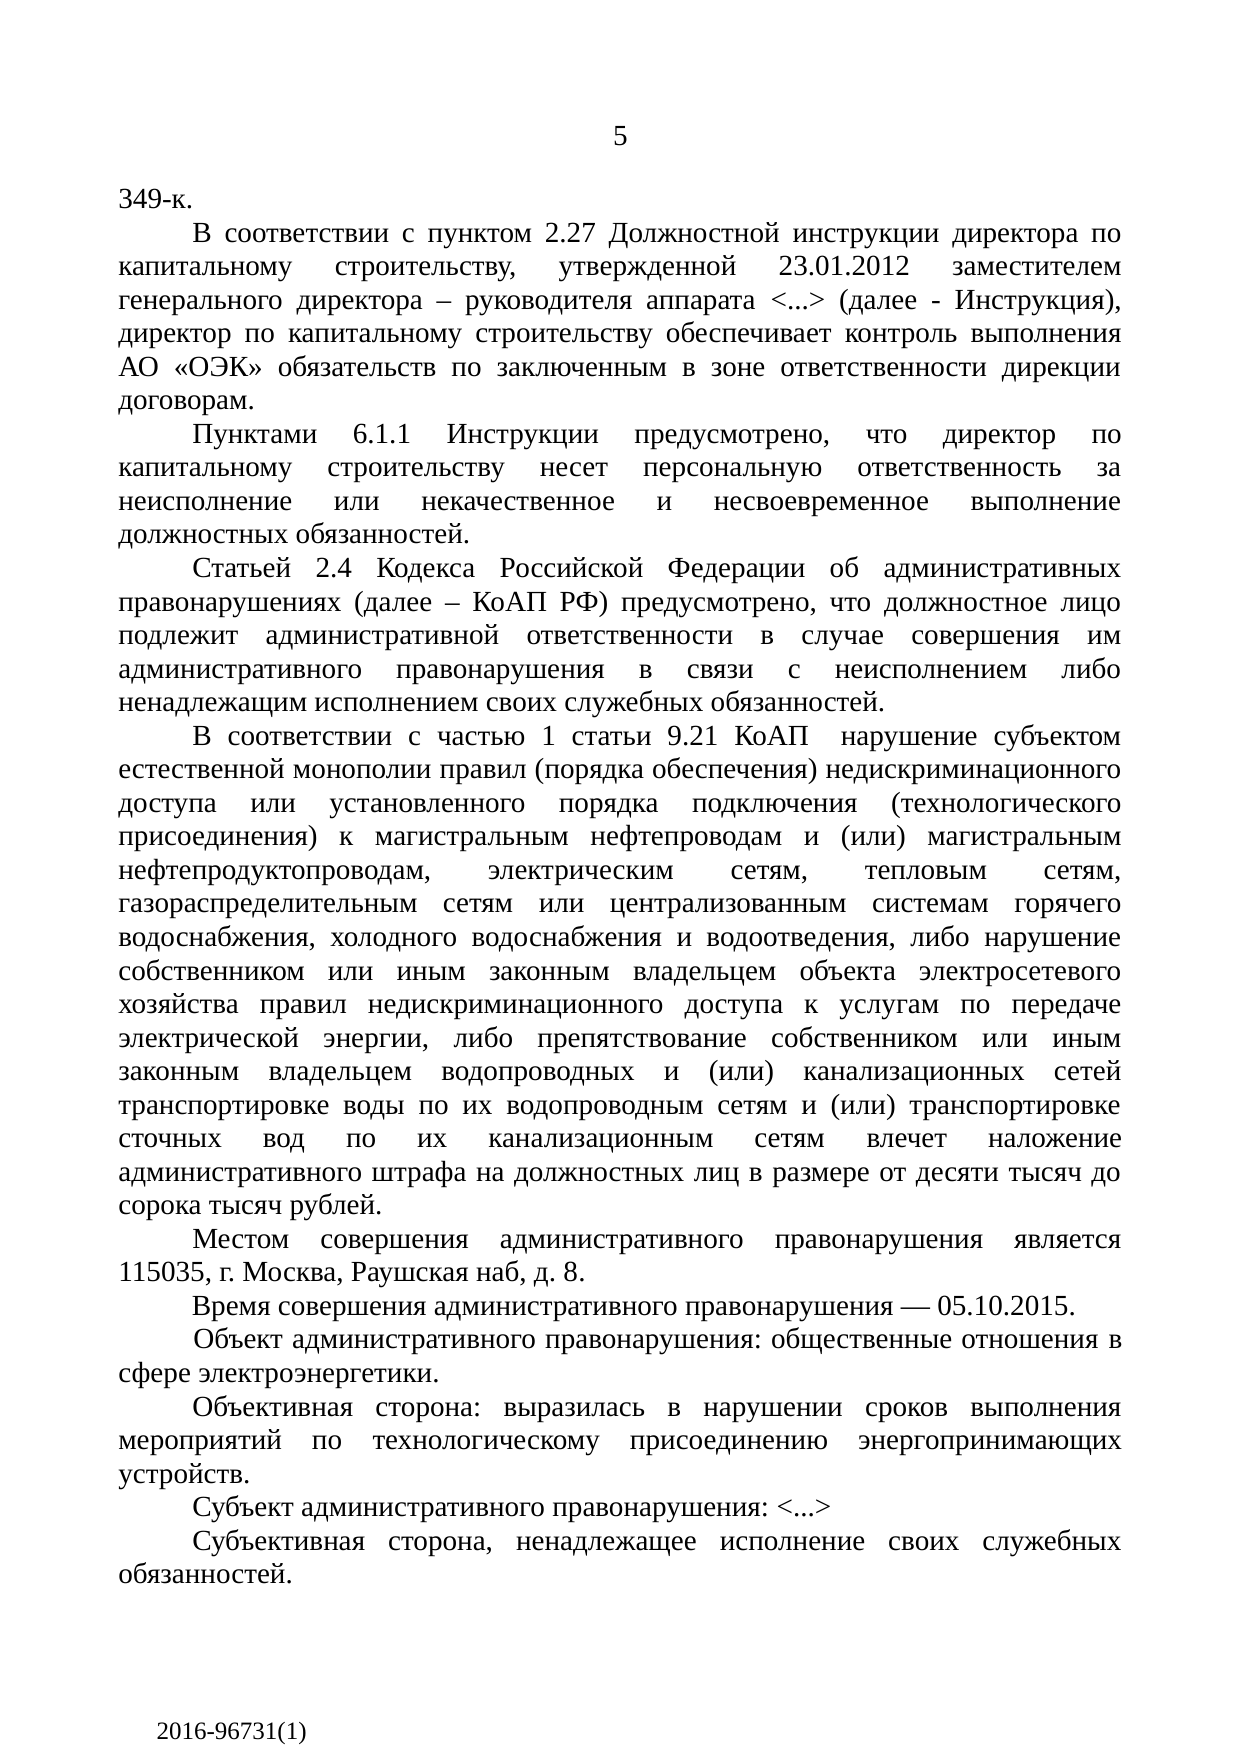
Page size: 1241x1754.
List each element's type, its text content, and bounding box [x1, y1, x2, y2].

text Субъективная сторона, ненадлежащее исполнение своих служебных обязанностей. [118, 1523, 1122, 1590]
text Статьей 2.4 Кодекса Российской Федерации об административных правонарушениях (далее – КоАП РФ) предусмотрено, что должностное лицо подлежит административной ответственности в случае совершения им административного правонарушения в связи с неисполнением либо ненадлежащим исполнением своих служебных обязанностей. [118, 550, 1122, 718]
text Объект административного правонарушения: общественные отношения в сфере электроэнергетики. [118, 1322, 1122, 1389]
text Объективная сторона: выразилась в нарушении сроков выполнения мероприятий по технологическому присоединению энергопринимающих устройств. [118, 1389, 1122, 1489]
text В соответствии с частью 1 статьи 9.21 КоАП нарушение субъектом естественной монополии правил (порядка обеспечения) недискриминационного доступа или установленного порядка подключения (технологического присоединения) к магистральным нефтепроводам и (или) магистральным нефтепродуктопроводам, электрическим сетям, тепловым сетям, газораспределительным сетям или централизованным системам горячего водоснабжения, холодного водоснабжения и водоотведения, либо нарушение собственником или иным законным владельцем объекта электросетевого хозяйства правил недискриминационного доступа к услугам по передаче электрической энергии, либо препятствование собственником или иным законным владельцем водопроводных и (или) канализационных сетей транспортировке воды по их водопроводным сетям и (или) транспортировке сточных вод по их канализационным сетям влечет наложение административного штрафа на должностных лиц в размере от десяти тысяч до сорока тысяч рублей. [118, 718, 1122, 1221]
text В соответствии с пунктом 2.27 Должностной инструкции директора по капитальному строительству, утвержденной 23.01.2012 заместителем генерального директора – руководителя аппарата <...> (далее - Инструкция), директор по капитальному строительству обеспечивает контроль выполнения АО «ОЭК» обязательств по заключенным в зоне ответственности дирекции договорам. [118, 215, 1122, 416]
text Местом совершения административного правонарушения является 115035, г. Москва, Раушская наб, д. 8. [118, 1221, 1122, 1288]
text 349-к. [118, 181, 1122, 215]
text Время совершения административного правонарушения — 05.10.2015. [118, 1288, 1122, 1322]
text Субъект административного правонарушения: <...> [118, 1489, 1122, 1523]
text Пунктами 6.1.1 Инструкции предусмотрено, что директор по капитальному строительству несет персональную ответственность за неисполнение или некачественное и несвоевременное выполнение должностных обязанностей. [118, 416, 1122, 550]
